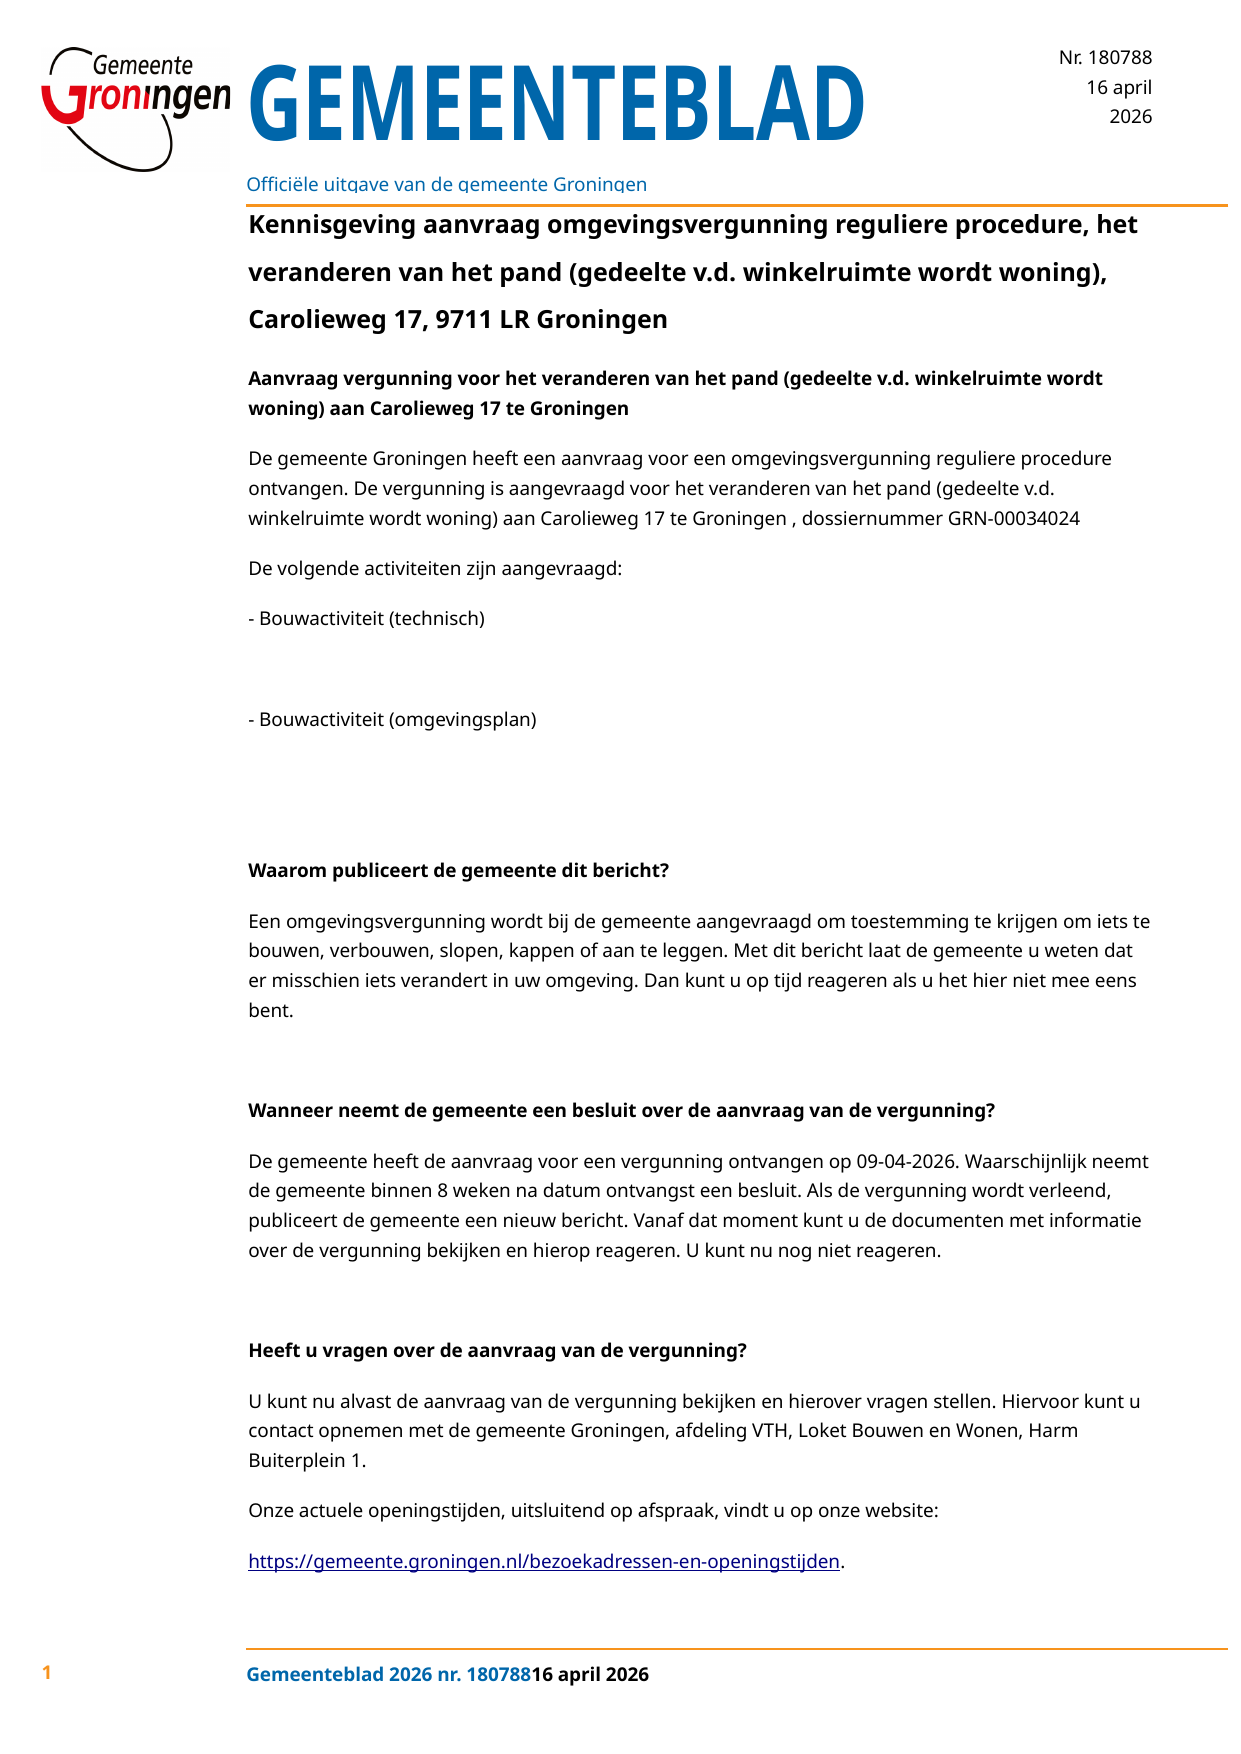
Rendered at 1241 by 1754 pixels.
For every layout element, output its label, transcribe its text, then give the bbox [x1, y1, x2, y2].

text Heeft u vragen over de aanvraag van de vergunning? [248, 1338, 1152, 1363]
text De gemeente Groningen heeft een aanvraag voor een omgevingsvergunning reguliere procedure ontvangen. De vergunning is aangevraagd voor het veranderen van het pand (gedeelte v.d. winkelruimte wordt woning) aan Carolieweg 17 te Groningen , dossiernummer GRN-00034024 [248, 446, 1152, 530]
text https://gemeente.groningen.nl/bezoekadressen-en-openingstijden. [248, 1548, 1152, 1574]
text Kennisgeving aanvraag omgevingsvergunning reguliere procedure, het veranderen van het pand (gedeelte v.d. winkelruimte wordt woning), Carolieweg 17, 9711 LR Groningen [248, 207, 1152, 336]
text - Bouwactiviteit (technisch) [248, 606, 1152, 631]
text Wanneer neemt de gemeente een besluit over de aanvraag van de vergunning? [248, 1098, 1152, 1123]
text Onze actuele openingstijden, uitsluitend op afspraak, vindt u op onze website: [248, 1498, 1152, 1523]
text Waarom publiceert de gemeente dit bericht? [248, 858, 1152, 883]
text U kunt nu alvast de aanvraag van de vergunning bekijken en hierover vragen stellen. Hiervoor kunt u contact opnemen met de gemeente Groningen, afdeling VTH, Loket Bouwen en Wonen, Harm Buiterplein 1. [248, 1388, 1152, 1473]
text - Bouwactiviteit (omgevingsplan) [248, 706, 1152, 732]
text Een omgevingsvergunning wordt bij de gemeente aangevraagd om toestemming te krijgen om iets te bouwen, verbouwen, slopen, kappen of aan te leggen. Met dit bericht laat de gemeente u weten dat er misschien iets verandert in uw omgeving. Dan kunt u op tijd reageren als u het hier niet mee eens bent. [248, 908, 1152, 1022]
text Aanvraag vergunning voor het veranderen van het pand (gedeelte v.d. winkelruimte wordt woning) aan Carolieweg 17 te Groningen [248, 366, 1152, 421]
text De gemeente heeft de aanvraag voor een vergunning ontvangen op 09-04-2026. Waarschijnlijk neemt de gemeente binnen 8 weken na datum ontvangst een besluit. Als de vergunning wordt verleend, publiceert de gemeente een nieuw bericht. Vanaf dat moment kunt u de documenten met informatie over de vergunning bekijken en hierop reageren. U kunt nu nog niet reageren. [248, 1148, 1152, 1262]
text De volgende activiteiten zijn aangevraagd: [248, 555, 1152, 581]
picture [41, 47, 231, 172]
